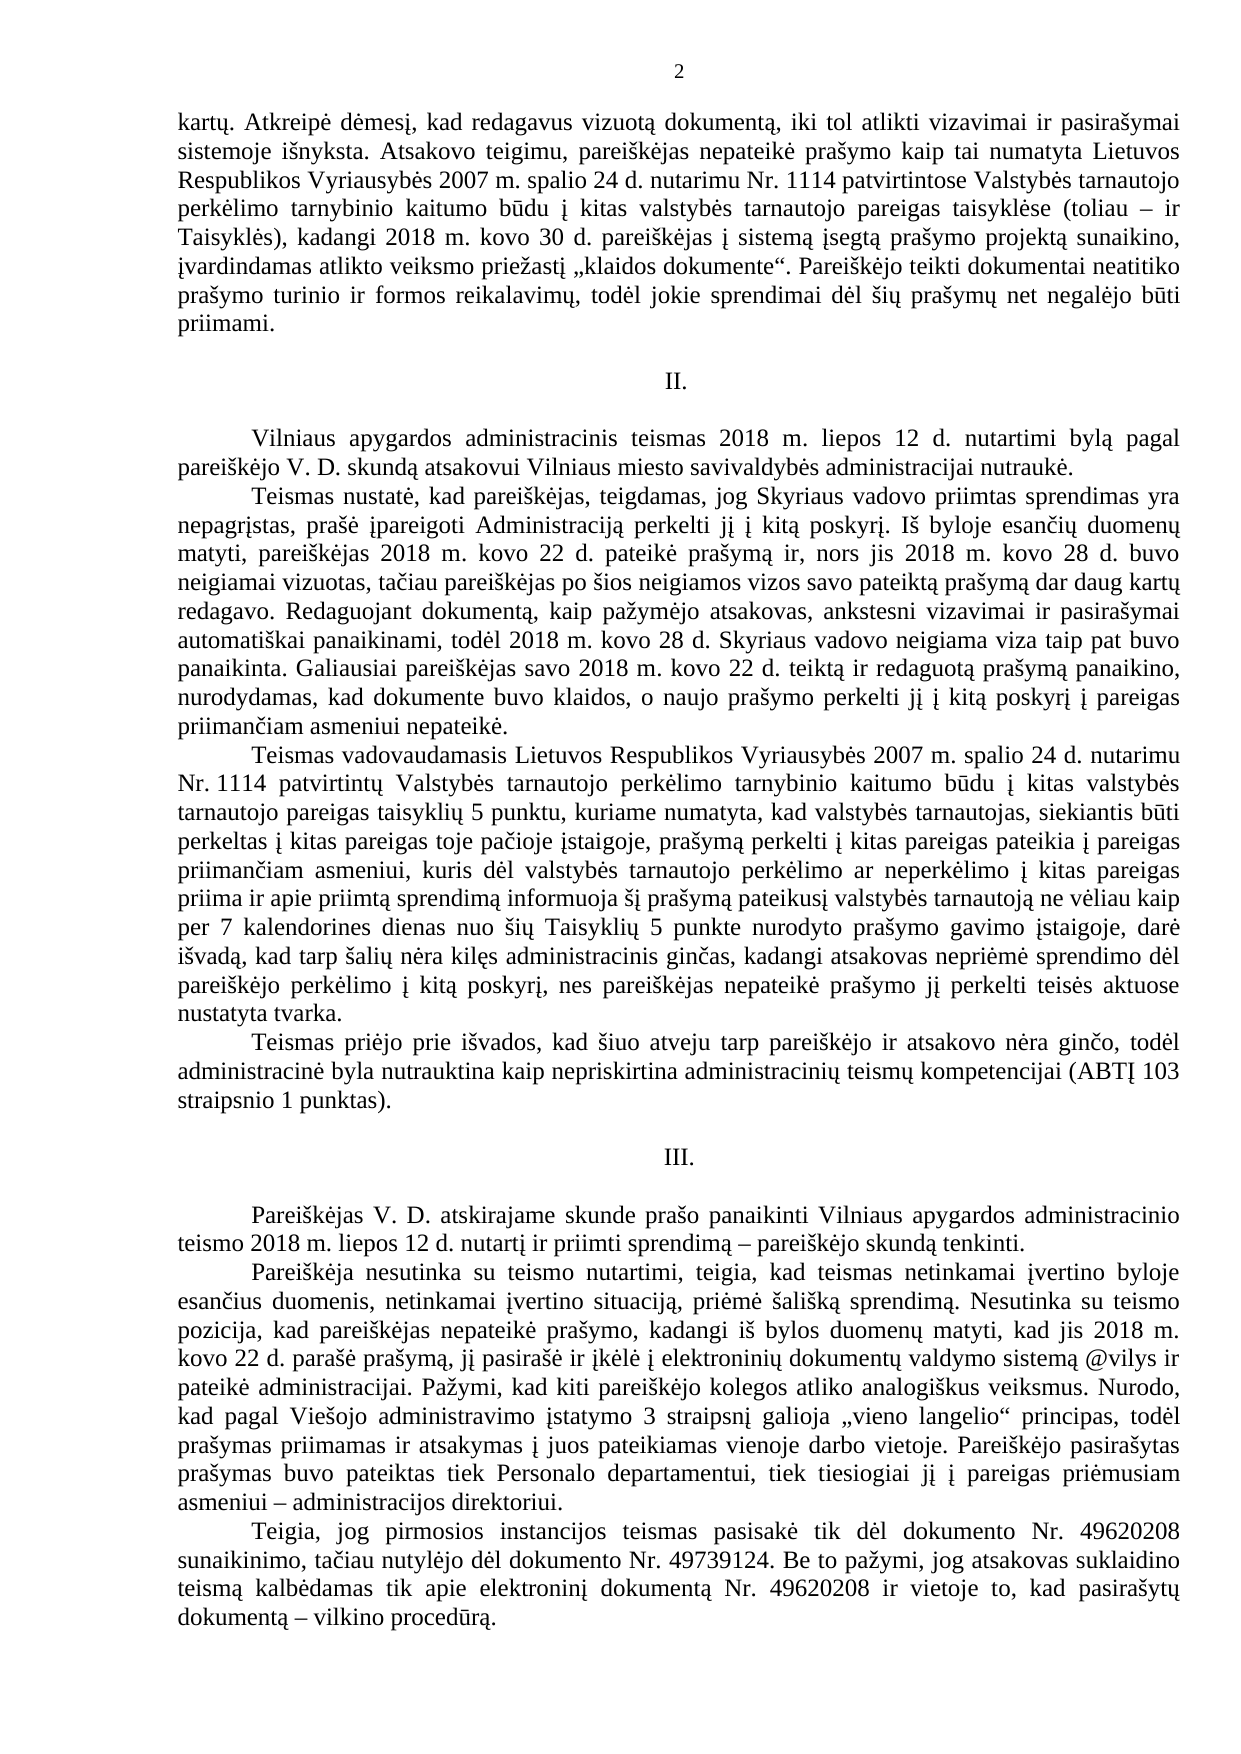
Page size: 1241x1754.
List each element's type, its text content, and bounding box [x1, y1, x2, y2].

text kartų. Atkreipė dėmesį, kad redagavus vizuotą dokumentą, iki tol atlikti vizavimai ir pasirašymai sistemoje išnyksta. Atsakovo teigimu, pareiškėjas nepateikė prašymo kaip tai numatyta Lietuvos Respublikos Vyriausybės 2007 m. spalio 24 d. nutarimu Nr. 1114 patvirtintose Valstybės tarnautojo perkėlimo tarnybinio kaitumo būdu į kitas valstybės tarnautojo pareigas taisyklėse (toliau – ir Taisyklės), kadangi 2018 m. kovo 30 d. pareiškėjas į sistemą įsegtą prašymo projektą sunaikino, įvardindamas atlikto veiksmo priežastį „klaidos dokumente“. Pareiškėjo teikti dokumentai neatitiko prašymo turinio ir formos reikalavimų, todėl jokie sprendimai dėl šių prašymų net negalėjo būti priimami. [177, 107, 1181, 337]
text Teismas vadovaudamasis Lietuvos Respublikos Vyriausybės 2007 m. spalio 24 d. nutarimu Nr. 1114 patvirtintų Valstybės tarnautojo perkėlimo tarnybinio kaitumo būdu į kitas valstybės tarnautojo pareigas taisyklių 5 punktu, kuriame numatyta, kad valstybės tarnautojas, siekiantis būti perkeltas į kitas pareigas toje pačioje įstaigoje, prašymą perkelti į kitas pareigas pateikia į pareigas priimančiam asmeniui, kuris dėl valstybės tarnautojo perkėlimo ar neperkėlimo į kitas pareigas priima ir apie priimtą sprendimą informuoja šį prašymą pateikusį valstybės tarnautoją ne vėliau kaip per 7 kalendorines dienas nuo šių Taisyklių 5 punkte nurodyto prašymo gavimo įstaigoje, darė išvadą, kad tarp šalių nėra kilęs administracinis ginčas, kadangi atsakovas nepriėmė sprendimo dėl pareiškėjo perkėlimo į kitą poskyrį, nes pareiškėjas nepateikė prašymo jį perkelti teisės aktuose nustatyta tvarka. [177, 740, 1181, 1027]
text III. [177, 1142, 1181, 1171]
text Teigia, jog pirmosios instancijos teismas pasisakė tik dėl dokumento Nr. 49620208 sunaikinimo, tačiau nutylėjo dėl dokumento Nr. 49739124. Be to pažymi, jog atsakovas suklaidino teismą kalbėdamas tik apie elektroninį dokumentą Nr. 49620208 ir vietoje to, kad pasirašytų dokumentą – vilkino procedūrą. [177, 1516, 1181, 1631]
text II. [177, 366, 1181, 395]
text Pareiškėja nesutinka su teismo nutartimi, teigia, kad teismas netinkamai įvertino byloje esančius duomenis, netinkamai įvertino situaciją, priėmė šališką sprendimą. Nesutinka su teismo pozicija, kad pareiškėjas nepateikė prašymo, kadangi iš bylos duomenų matyti, kad jis 2018 m. kovo 22 d. parašė prašymą, jį pasirašė ir įkėlė į elektroninių dokumentų valdymo sistemą @vilys ir pateikė administracijai. Pažymi, kad kiti pareiškėjo kolegos atliko analogiškus veiksmus. Nurodo, kad pagal Viešojo administravimo įstatymo 3 straipsnį galioja „vieno langelio“ principas, todėl prašymas priimamas ir atsakymas į juos pateikiamas vienoje darbo vietoje. Pareiškėjo pasirašytas prašymas buvo pateiktas tiek Personalo departamentui, tiek tiesiogiai jį į pareigas priėmusiam asmeniui – administracijos direktoriui. [177, 1257, 1181, 1516]
text Teismas nustatė, kad pareiškėjas, teigdamas, jog Skyriaus vadovo priimtas sprendimas yra nepagrįstas, prašė įpareigoti Administraciją perkelti jį į kitą poskyrį. Iš byloje esančių duomenų matyti, pareiškėjas 2018 m. kovo 22 d. pateikė prašymą ir, nors jis 2018 m. kovo 28 d. buvo neigiamai vizuotas, tačiau pareiškėjas po šios neigiamos vizos savo pateiktą prašymą dar daug kartų redagavo. Redaguojant dokumentą, kaip pažymėjo atsakovas, ankstesni vizavimai ir pasirašymai automatiškai panaikinami, todėl 2018 m. kovo 28 d. Skyriaus vadovo neigiama viza taip pat buvo panaikinta. Galiausiai pareiškėjas savo 2018 m. kovo 22 d. teiktą ir redaguotą prašymą panaikino, nurodydamas, kad dokumente buvo klaidos, o naujo prašymo perkelti jį į kitą poskyrį į pareigas priimančiam asmeniui nepateikė. [177, 481, 1181, 740]
text Vilniaus apygardos administracinis teismas 2018 m. liepos 12 d. nutartimi bylą pagal pareiškėjo V. D. skundą atsakovui Vilniaus miesto savivaldybės administracijai nutraukė. [177, 423, 1181, 481]
text Pareiškėjas V. D. atskirajame skunde prašo panaikinti Vilniaus apygardos administracinio teismo 2018 m. liepos 12 d. nutartį ir priimti sprendimą – pareiškėjo skundą tenkinti. [177, 1200, 1181, 1257]
text Teismas priėjo prie išvados, kad šiuo atveju tarp pareiškėjo ir atsakovo nėra ginčo, todėl administracinė byla nutrauktina kaip nepriskirtina administracinių teismų kompetencijai (ABTĮ 103 straipsnio 1 punktas). [177, 1027, 1181, 1113]
